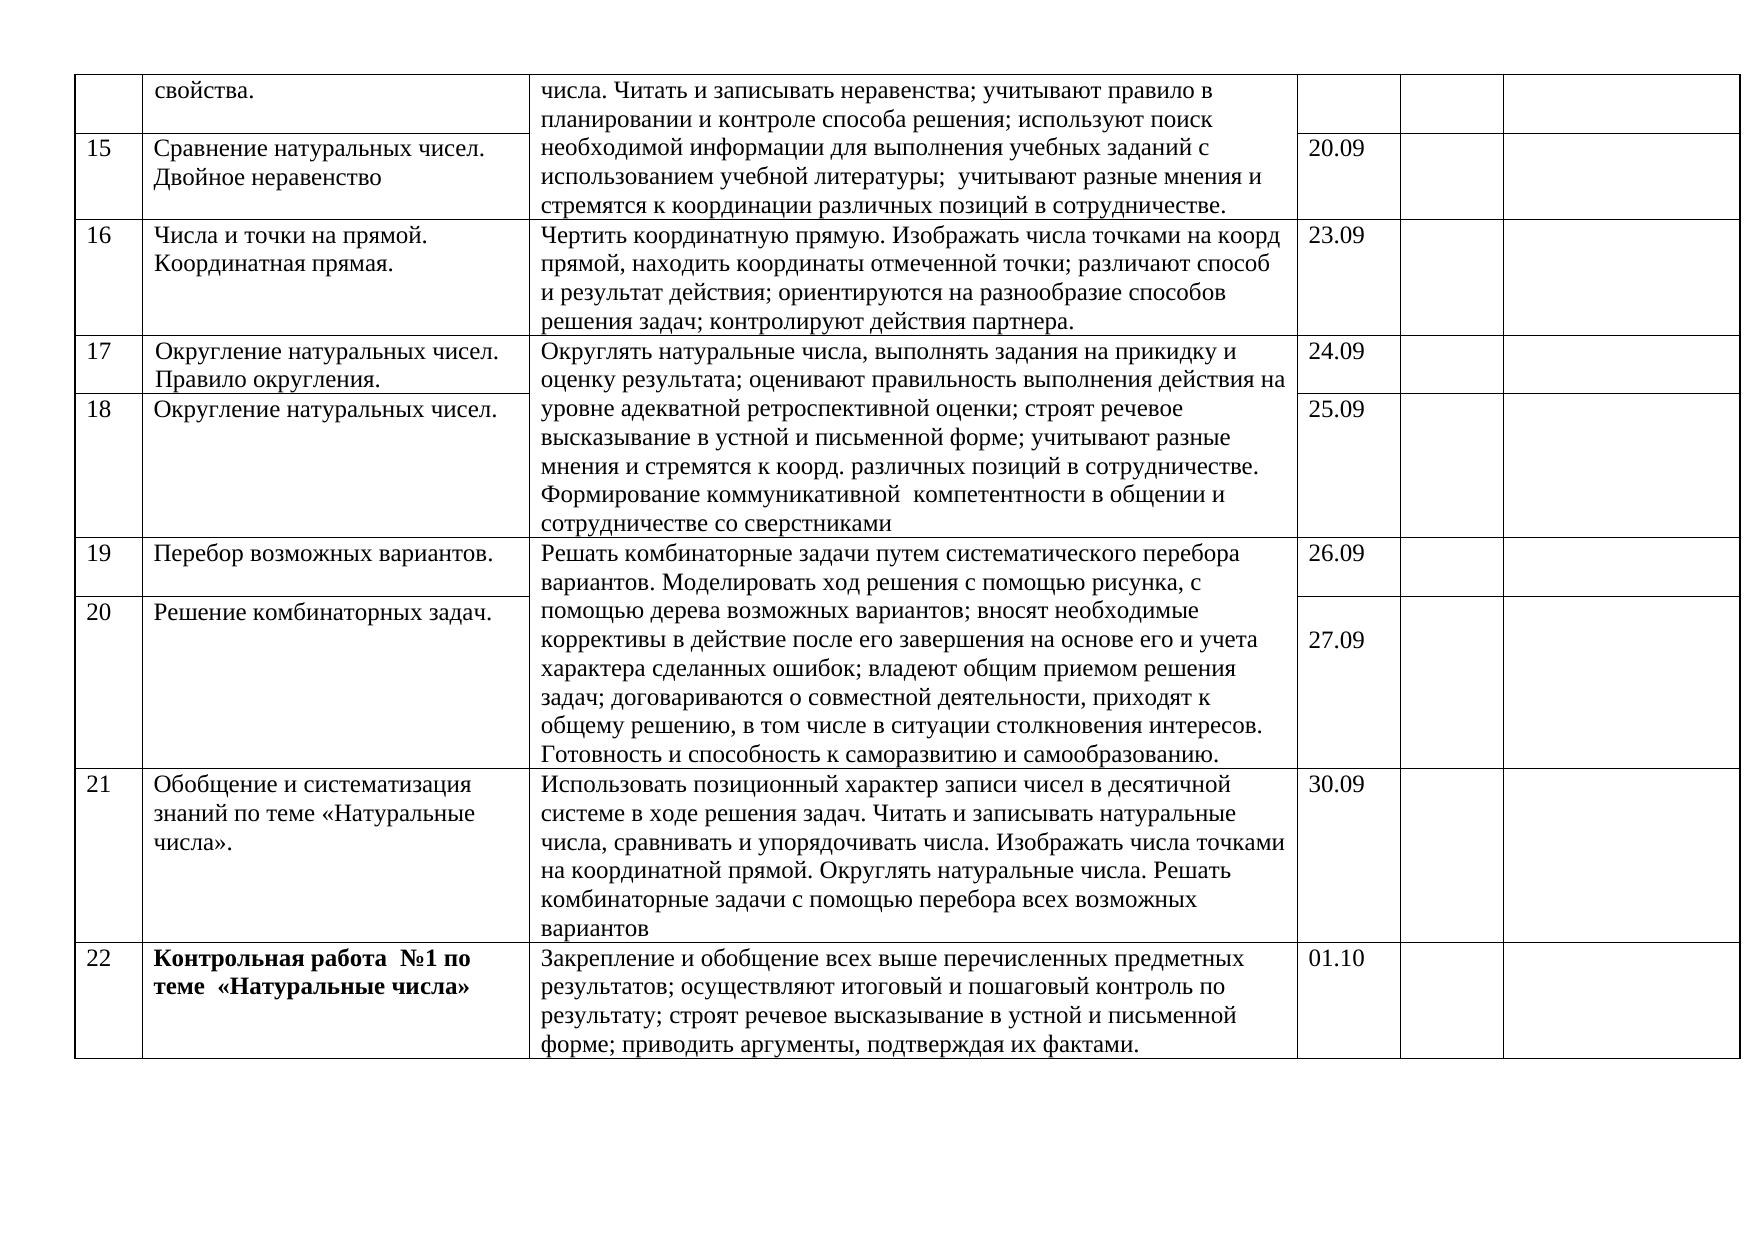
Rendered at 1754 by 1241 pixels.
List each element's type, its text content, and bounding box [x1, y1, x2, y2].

table_cell [76, 75, 142, 132]
table_cell [1401, 220, 1503, 335]
table_cell [1401, 943, 1503, 1058]
table_cell Закрепление и обобщение всех выше перечисленных предметных результатов; осуществляют итоговый и пошаговый контроль по результату; строят речевое высказывание в устной и письменной форме; приводить аргументы, подтверждая их фактами. [530, 943, 1297, 1058]
table_cell [1504, 769, 1739, 942]
table_cell [1748, 219, 1754, 335]
table_cell [1744, 133, 1748, 219]
table_cell Чертить координатную прямую. Изображать числа точками на коорд прямой, находить координаты отмеченной точки; различают способ и результат действия; ориентируются на разнообразие способов решения задач; контролируют действия партнера. [530, 220, 1297, 335]
table_cell [1401, 597, 1503, 768]
table_cell 23.09 [1298, 220, 1400, 335]
table_cell 20 [76, 597, 142, 768]
table_cell [1748, 393, 1754, 537]
table_cell Обобщение и систематизация знаний по теме «Натуральные числа». [143, 769, 529, 942]
table_cell Перебор возможных вариантов. [143, 538, 529, 596]
table_cell [1504, 336, 1739, 393]
table_cell 22 [76, 943, 142, 1058]
table_cell [1748, 537, 1754, 596]
table_cell [1744, 768, 1748, 942]
table_cell 01.10 [1298, 943, 1400, 1058]
table_cell [1298, 75, 1400, 132]
table_cell Контрольная работа №1 по теме «Натуральные числа» [143, 943, 529, 1058]
table_cell [1748, 768, 1754, 942]
table_cell [1504, 134, 1739, 219]
table_cell [1504, 597, 1739, 768]
table_cell [1401, 538, 1503, 596]
table_cell [1748, 133, 1754, 219]
table_cell Решать комбинаторные задачи путем систематического перебора вариантов. Моделировать ход решения с помощью рисунка, с помощью дерева возможных вариантов; вносят необходимые коррективы в действие после его завершения на основе его и учета характера сделанных ошибок; владеют общим приемом решения задач; договариваются о совместной деятельности, приходят к общему решению, в том числе в ситуации столкновения интересов. Готовность и способность к саморазвитию и самообразованию. [530, 538, 1297, 768]
table_cell [1504, 220, 1739, 335]
table_cell [1748, 596, 1754, 768]
table_cell Числа и точки на прямой. Координатная прямая. [143, 220, 529, 335]
table_cell Использовать позиционный характер записи чисел в десятичной системе в ходе решения задач. Читать и записывать натуральные числа, сравнивать и упорядочивать числа. Изображать числа точками на координатной прямой. Округлять натуральные числа. Решать комбинаторные задачи с помощью перебора всех возможных вариантов [530, 769, 1297, 942]
table_cell [1744, 74, 1748, 132]
table_cell [1504, 538, 1739, 596]
table_cell 20.09 [1298, 134, 1400, 219]
table_cell 15 [76, 134, 142, 219]
table_cell 30.09 [1298, 769, 1400, 942]
table_cell [1748, 335, 1754, 393]
table_cell [1744, 393, 1748, 537]
table_cell [1401, 134, 1503, 219]
table_cell 25.09 [1298, 394, 1400, 537]
table_cell 18 [76, 394, 142, 537]
table_cell [1744, 942, 1748, 1058]
table_cell [1401, 394, 1503, 537]
table_cell 17 [76, 336, 142, 393]
table_cell [1504, 394, 1739, 537]
table_cell [1744, 335, 1748, 393]
table_cell Решение комбинаторных задач. [143, 597, 529, 768]
table_cell [1504, 943, 1739, 1058]
table_cell Округление натуральных чисел. [143, 394, 529, 537]
table_cell Сравнение натуральных чисел. Двойное неравенство [143, 134, 529, 219]
table_cell 24.09 [1298, 336, 1400, 393]
table_cell [1748, 942, 1754, 1058]
table_cell числа. Читать и записывать неравенства; учитывают правило в планировании и контроле способа решения; используют поиск необходимой информации для выполнения учебных заданий с использованием учебной литературы; учитывают разные мнения и стремятся к координации различных позиций в сотрудничестве. [530, 75, 1297, 219]
table_cell 21 [76, 769, 142, 942]
table_cell [1744, 219, 1748, 335]
table_cell 16 [76, 220, 142, 335]
table_cell [1401, 769, 1503, 942]
table_cell [1401, 336, 1503, 393]
table_cell [1401, 75, 1503, 132]
table_cell Округлять натуральные числа, выполнять задания на прикидку и оценку результата; оценивают правильность выполнения действия на уровне адекватной ретроспективной оценки; строят речевое высказывание в устной и письменной форме; учитывают разные мнения и стремятся к коорд. различных позиций в сотрудничестве. Формирование коммуникативной компетентности в общении и сотрудничестве со сверстниками [530, 336, 1297, 537]
table_cell 26.09 [1298, 538, 1400, 596]
table_cell [1748, 74, 1754, 132]
table_cell 19 [76, 538, 142, 596]
table_cell 27.09 [1298, 597, 1400, 768]
table_cell [1744, 537, 1748, 596]
table_cell [1504, 75, 1739, 132]
table_cell [1744, 596, 1748, 768]
